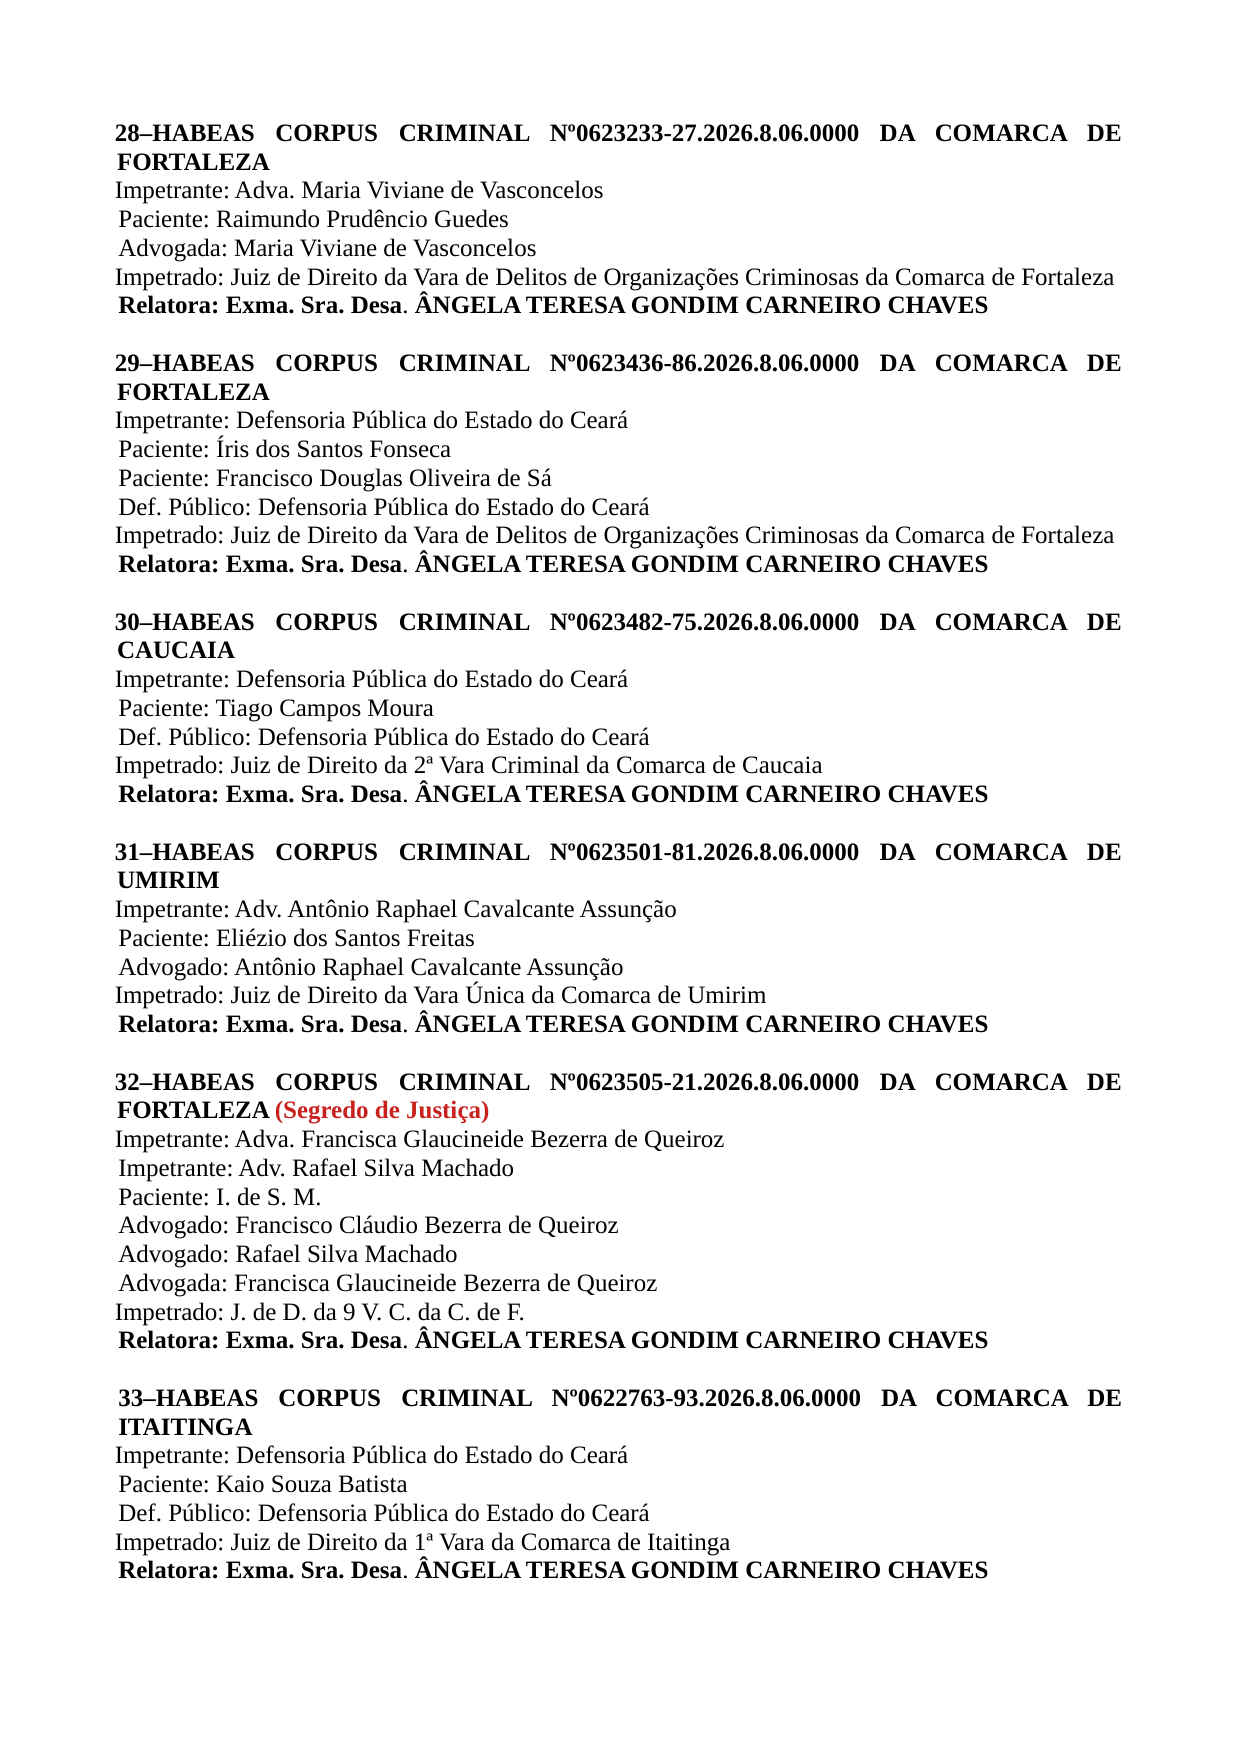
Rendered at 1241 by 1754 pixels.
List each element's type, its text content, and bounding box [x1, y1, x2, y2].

text Paciente: I. de S. M. [118, 1182, 1122, 1211]
text Relatora: Exma. Sra. Desa. ÂNGELA TERESA GONDIM CARNEIRO CHAVES [118, 291, 1122, 319]
text Impetrado: Juiz de Direito da 1ª Vara da Comarca de Itaitinga [114, 1527, 1122, 1556]
text Relatora: Exma. Sra. Desa. ÂNGELA TERESA GONDIM CARNEIRO CHAVES [118, 1326, 1122, 1354]
text Impetrante: Adva. Francisca Glaucineide Bezerra de Queiroz [114, 1124, 1122, 1153]
text Paciente: Kaio Souza Batista [118, 1469, 1122, 1498]
text 32–HABEAS CORPUS CRIMINAL Nº0623505-21.2026.8.06.0000 DA COMARCA DE FORTALEZA (Segredo de Justiça) [114, 1067, 1122, 1124]
text 28–HABEAS CORPUS CRIMINAL Nº0623233-27.2026.8.06.0000 DA COMARCA DE FORTALEZA [114, 118, 1122, 176]
text Advogado: Francisco Cláudio Bezerra de Queiroz [118, 1211, 1122, 1239]
text Impetrante: Adv. Rafael Silva Machado [118, 1153, 1122, 1182]
text Paciente: Eliézio dos Santos Freitas [118, 923, 1122, 952]
text Impetrado: Juiz de Direito da 2ª Vara Criminal da Comarca de Caucaia [114, 751, 1122, 779]
text Impetrante: Adva. Maria Viviane de Vasconcelos [114, 176, 1122, 204]
text Advogada: Maria Viviane de Vasconcelos [118, 233, 1122, 262]
text Paciente: Tiago Campos Moura [118, 693, 1122, 722]
text Relatora: Exma. Sra. Desa. ÂNGELA TERESA GONDIM CARNEIRO CHAVES [118, 549, 1122, 578]
text Def. Público: Defensoria Pública do Estado do Ceará [118, 722, 1122, 751]
text Advogado: Antônio Raphael Cavalcante Assunção [118, 952, 1122, 981]
text Impetrado: Juiz de Direito da Vara de Delitos de Organizações Criminosas da Comarca de Fortaleza [114, 521, 1122, 549]
text 31–HABEAS CORPUS CRIMINAL Nº0623501-81.2026.8.06.0000 DA COMARCA DE UMIRIM [114, 837, 1122, 894]
text Impetrado: Juiz de Direito da Vara de Delitos de Organizações Criminosas da Comarca de Fortaleza [114, 262, 1122, 291]
text Def. Público: Defensoria Pública do Estado do Ceará [118, 492, 1122, 521]
text Paciente: Íris dos Santos Fonseca [118, 434, 1122, 463]
text 29–HABEAS CORPUS CRIMINAL Nº0623436-86.2026.8.06.0000 DA COMARCA DE FORTALEZA [114, 348, 1122, 406]
text Paciente: Francisco Douglas Oliveira de Sá [118, 463, 1122, 492]
text Relatora: Exma. Sra. Desa. ÂNGELA TERESA GONDIM CARNEIRO CHAVES [118, 1009, 1122, 1038]
text Relatora: Exma. Sra. Desa. ÂNGELA TERESA GONDIM CARNEIRO CHAVES [118, 1556, 1122, 1584]
text Impetrado: Juiz de Direito da Vara Única da Comarca de Umirim [114, 981, 1122, 1009]
text Impetrado: J. de D. da 9 V. C. da C. de F. [114, 1297, 1122, 1326]
text Impetrante: Defensoria Pública do Estado do Ceará [114, 664, 1122, 693]
text Relatora: Exma. Sra. Desa. ÂNGELA TERESA GONDIM CARNEIRO CHAVES [118, 779, 1122, 808]
text Impetrante: Defensoria Pública do Estado do Ceará [114, 1441, 1122, 1469]
text Advogado: Rafael Silva Machado [118, 1239, 1122, 1268]
text 30–HABEAS CORPUS CRIMINAL Nº0623482-75.2026.8.06.0000 DA COMARCA DE CAUCAIA [114, 607, 1122, 664]
text 33–HABEAS CORPUS CRIMINAL Nº0622763-93.2026.8.06.0000 DA COMARCA DE ITAITINGA [118, 1383, 1122, 1441]
text Advogada: Francisca Glaucineide Bezerra de Queiroz [118, 1268, 1122, 1297]
text Impetrante: Defensoria Pública do Estado do Ceará [114, 406, 1122, 434]
text Paciente: Raimundo Prudêncio Guedes [118, 204, 1122, 233]
text Impetrante: Adv. Antônio Raphael Cavalcante Assunção [114, 894, 1122, 923]
text Def. Público: Defensoria Pública do Estado do Ceará [118, 1498, 1122, 1527]
